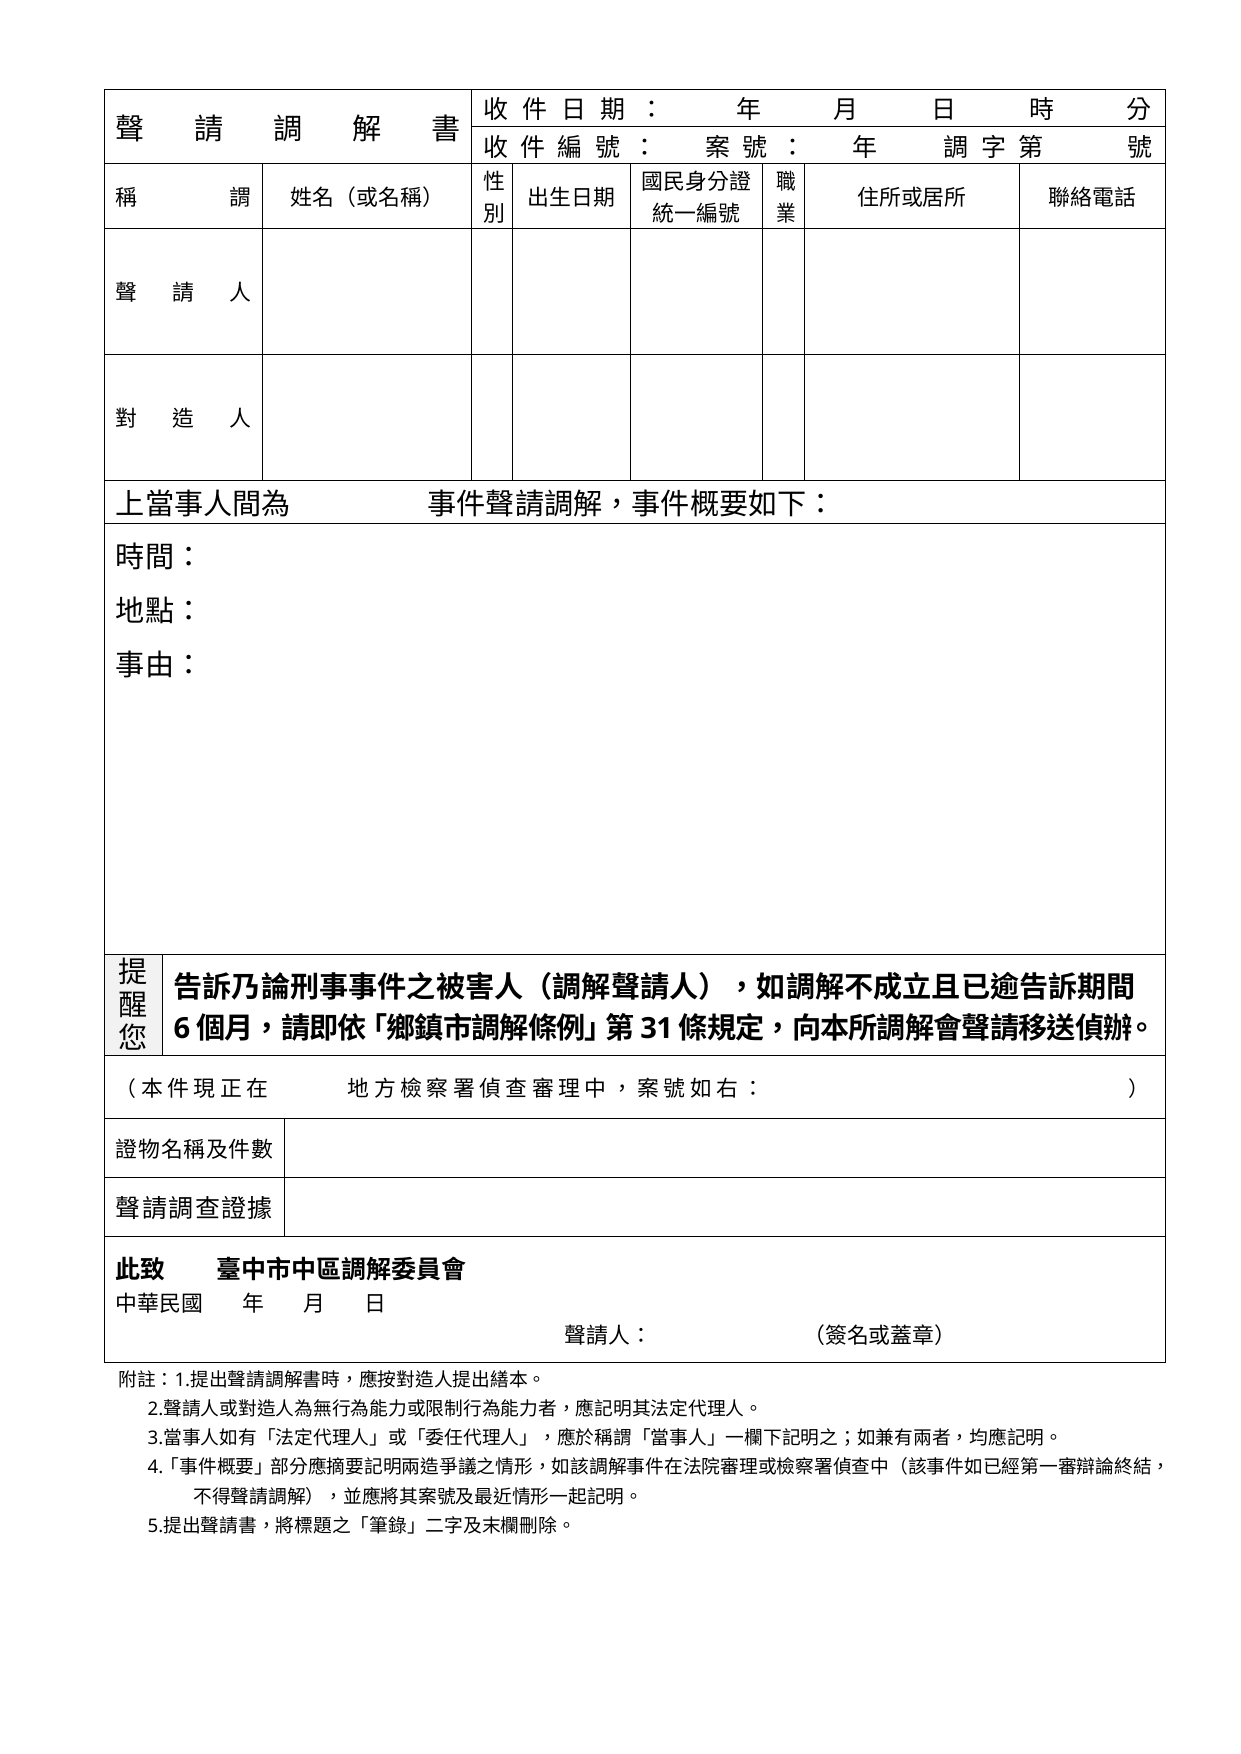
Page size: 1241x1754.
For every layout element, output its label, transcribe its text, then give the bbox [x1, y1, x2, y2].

table_cell 性別 [472, 164, 512, 228]
table_cell 姓名（或名稱） [263, 164, 471, 228]
table_cell 此致 臺中市中區調解委員會 中華民國 年 月 日 聲請人： （簽名或蓋章） [105, 1237, 1165, 1362]
table_cell [763, 229, 804, 354]
table_cell 出生日期 [513, 164, 630, 228]
table_cell 證物名稱及件數 [105, 1119, 284, 1177]
table_cell 上當事人間為 事件聲請調解，事件概要如下： [105, 481, 1165, 523]
table_cell 稱謂 [105, 164, 262, 228]
table_cell [1020, 355, 1165, 480]
table_cell [805, 355, 1019, 480]
table_cell [1020, 229, 1165, 354]
text 2.聲請人或對造人為無行為能力或限制行為能力者，應記明其法定代理人。 [118, 1392, 1152, 1421]
table_cell [472, 355, 512, 480]
table_cell 職業 [763, 164, 804, 228]
table_cell 收件編號： 案號： 年 調字第 號 [472, 127, 1165, 163]
text 5.提出聲請書，將標題之「筆錄」二字及末欄刪除。 [118, 1509, 1152, 1538]
table_header 收件日期： 年 月 日 時 分 [472, 90, 1165, 126]
text 4.「事件概要」部分應摘要記明兩造爭議之情形，如該調解事件在法院審理或檢察署偵查中（該事件如已經第一審辯論終結，不得聲請調解），並應將其案號及最近情形一起記明。 [118, 1451, 1152, 1509]
table_cell [263, 229, 471, 354]
table_cell [513, 355, 630, 480]
table_header 聲請調解書 [105, 90, 471, 163]
table_cell [763, 355, 804, 480]
table_cell 聲請調查證據 [105, 1178, 284, 1236]
table_cell [263, 355, 471, 480]
table_cell [631, 355, 762, 480]
text 附註：1.提出聲請調解書時，應按對造人提出繕本。 [118, 1363, 1152, 1392]
table_cell 聯絡電話 [1020, 164, 1165, 228]
table_cell （本件現正在 地方檢察署偵查審理中，案號如右： ） [105, 1056, 1165, 1118]
table_cell [513, 229, 630, 354]
table_cell 住所或居所 [805, 164, 1019, 228]
table_cell [631, 229, 762, 354]
table_cell 對造人 [105, 355, 262, 480]
table_cell [805, 229, 1019, 354]
table_cell 提醒您 [105, 955, 162, 1055]
table_cell 聲請人 [105, 229, 262, 354]
table_cell [285, 1178, 1165, 1236]
table_cell [472, 229, 512, 354]
table_cell 時間： 地點： 事由： [105, 524, 1165, 954]
table_cell [285, 1119, 1165, 1177]
text 3.當事人如有「法定代理人」或「委任代理人」，應於稱謂「當事人」一欄下記明之；如兼有兩者，均應記明。 [118, 1421, 1152, 1451]
table_cell 告訴乃論刑事事件之被害人（調解聲請人），如調解不成立且已逾告訴期間 6個月，請即依「鄉鎮市調解條例」第31條規定，向本所調解會聲請移送偵辦。 [163, 955, 1165, 1055]
table_cell 國民身分證統一編號 [631, 164, 762, 228]
